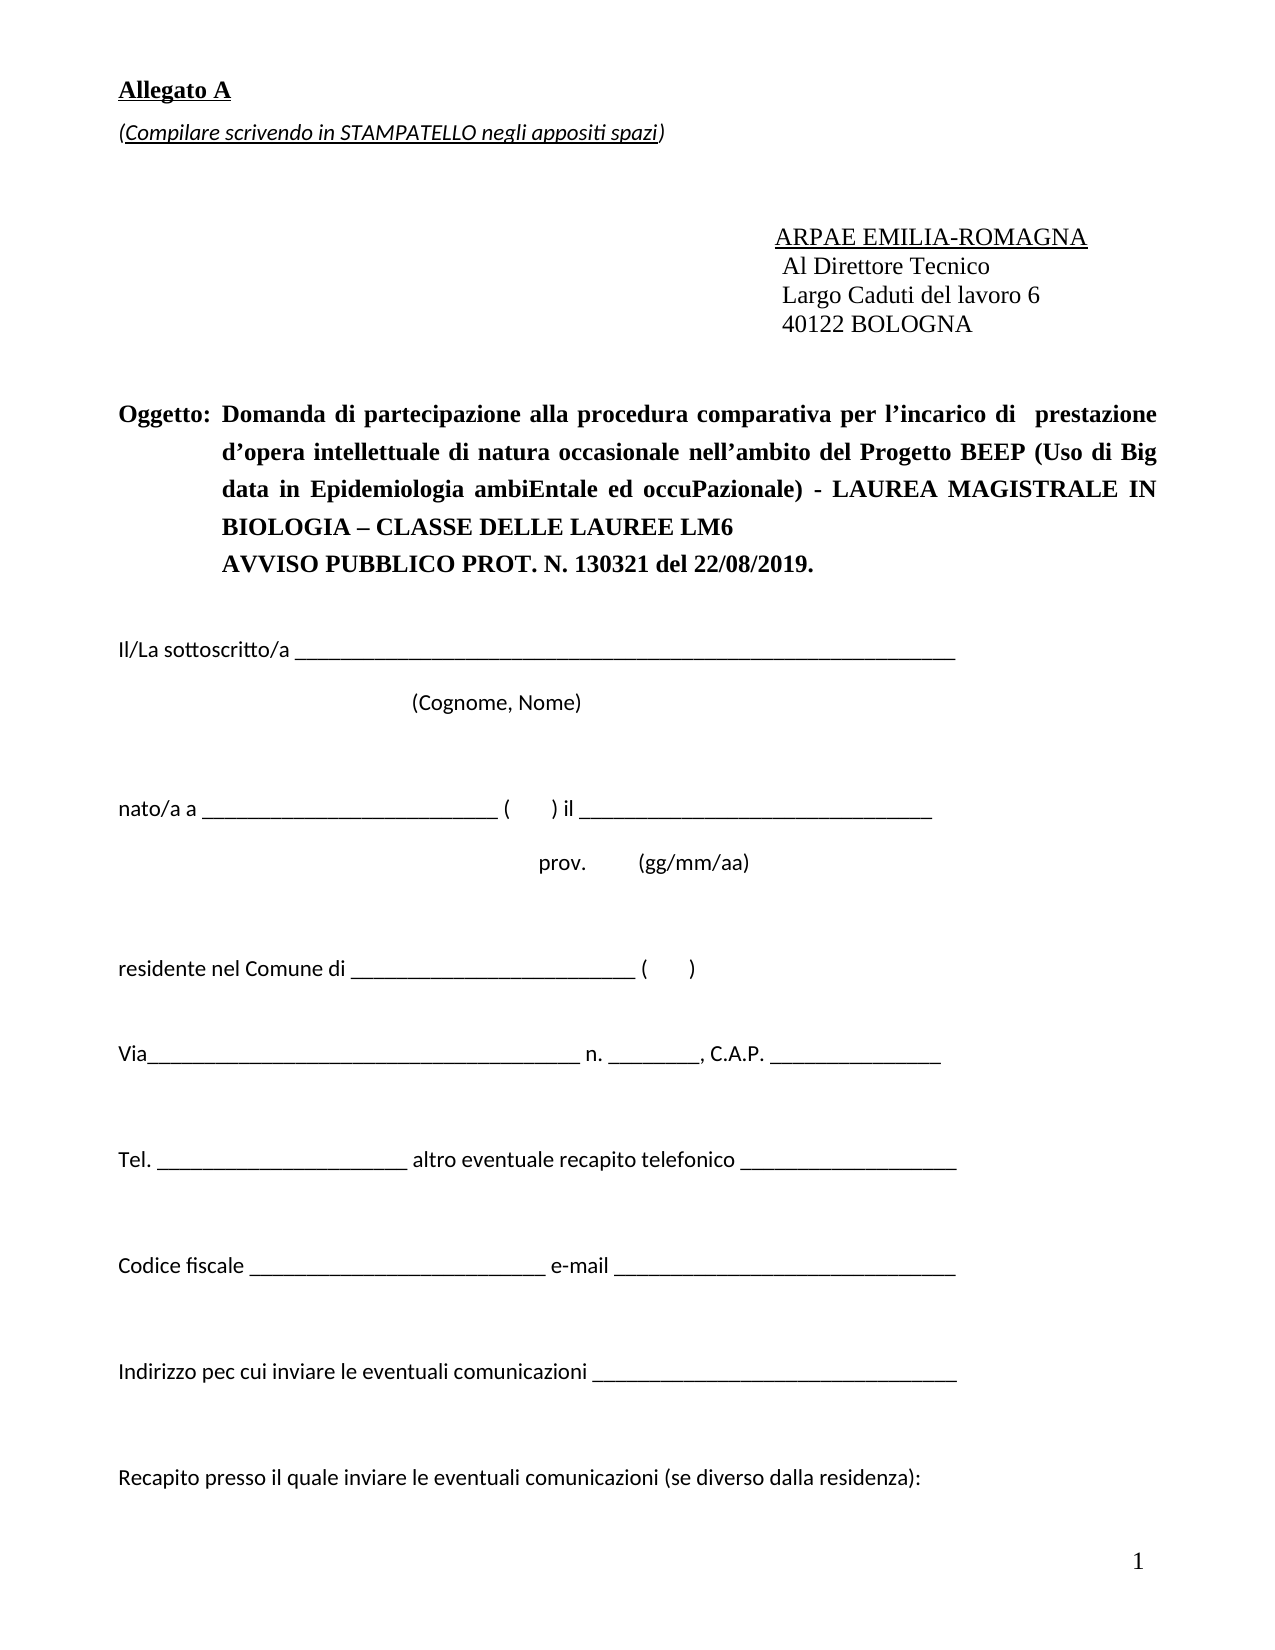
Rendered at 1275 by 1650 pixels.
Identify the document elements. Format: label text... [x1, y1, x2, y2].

text Codice fiscale __________________________ e-mail ______________________________ [118, 1251, 1157, 1279]
text Largo Caduti del lavoro 6 [118, 280, 1157, 309]
text (Cognome, Nome) [118, 688, 1157, 717]
text AVVISO PUBBLICO PROT. N. 130321 del 22/08/2019. [118, 541, 1157, 578]
text Via______________________________________ n. ________, C.A.P. _______________ [118, 1039, 1157, 1067]
text ARPAE EMILIA-ROMAGNA [774, 224, 1128, 251]
text Oggetto: Domanda di partecipazione alla procedura comparativa per l’incarico di prestazione d’opera intellettuale di natura occasionale nell’ambito del Progetto BEEP (Uso di Big data in Epidemiologia ambiEntale ed occuPazionale) - LAUREA MAGISTRALE IN BIOLOGIA – CLASSE DELLE LAUREE LM6 [118, 391, 1157, 541]
text nato/a a __________________________ ( ) il _______________________________ [118, 794, 1157, 823]
text residente nel Comune di _________________________ ( ) [118, 954, 1157, 1014]
text Tel. ______________________ altro eventuale recapito telefonico ___________________ [118, 1145, 1157, 1173]
text 40122 BOLOGNA [118, 309, 1157, 337]
text Il/La sottoscritto/a __________________________________________________________ [118, 636, 1157, 663]
text prov. (gg/mm/aa) [118, 848, 1157, 876]
text Al Direttore Tecnico [118, 251, 1157, 280]
text Recapito presso il quale inviare le eventuali comunicazioni (se diverso dalla residenza): [118, 1463, 1157, 1491]
text Indirizzo pec cui inviare le eventuali comunicazioni ________________________________ [118, 1357, 1157, 1385]
text Allegato A [118, 75, 1157, 104]
text (Compilare scrivendo in STAMPATELLO negli appositi spazi) [118, 118, 1157, 146]
